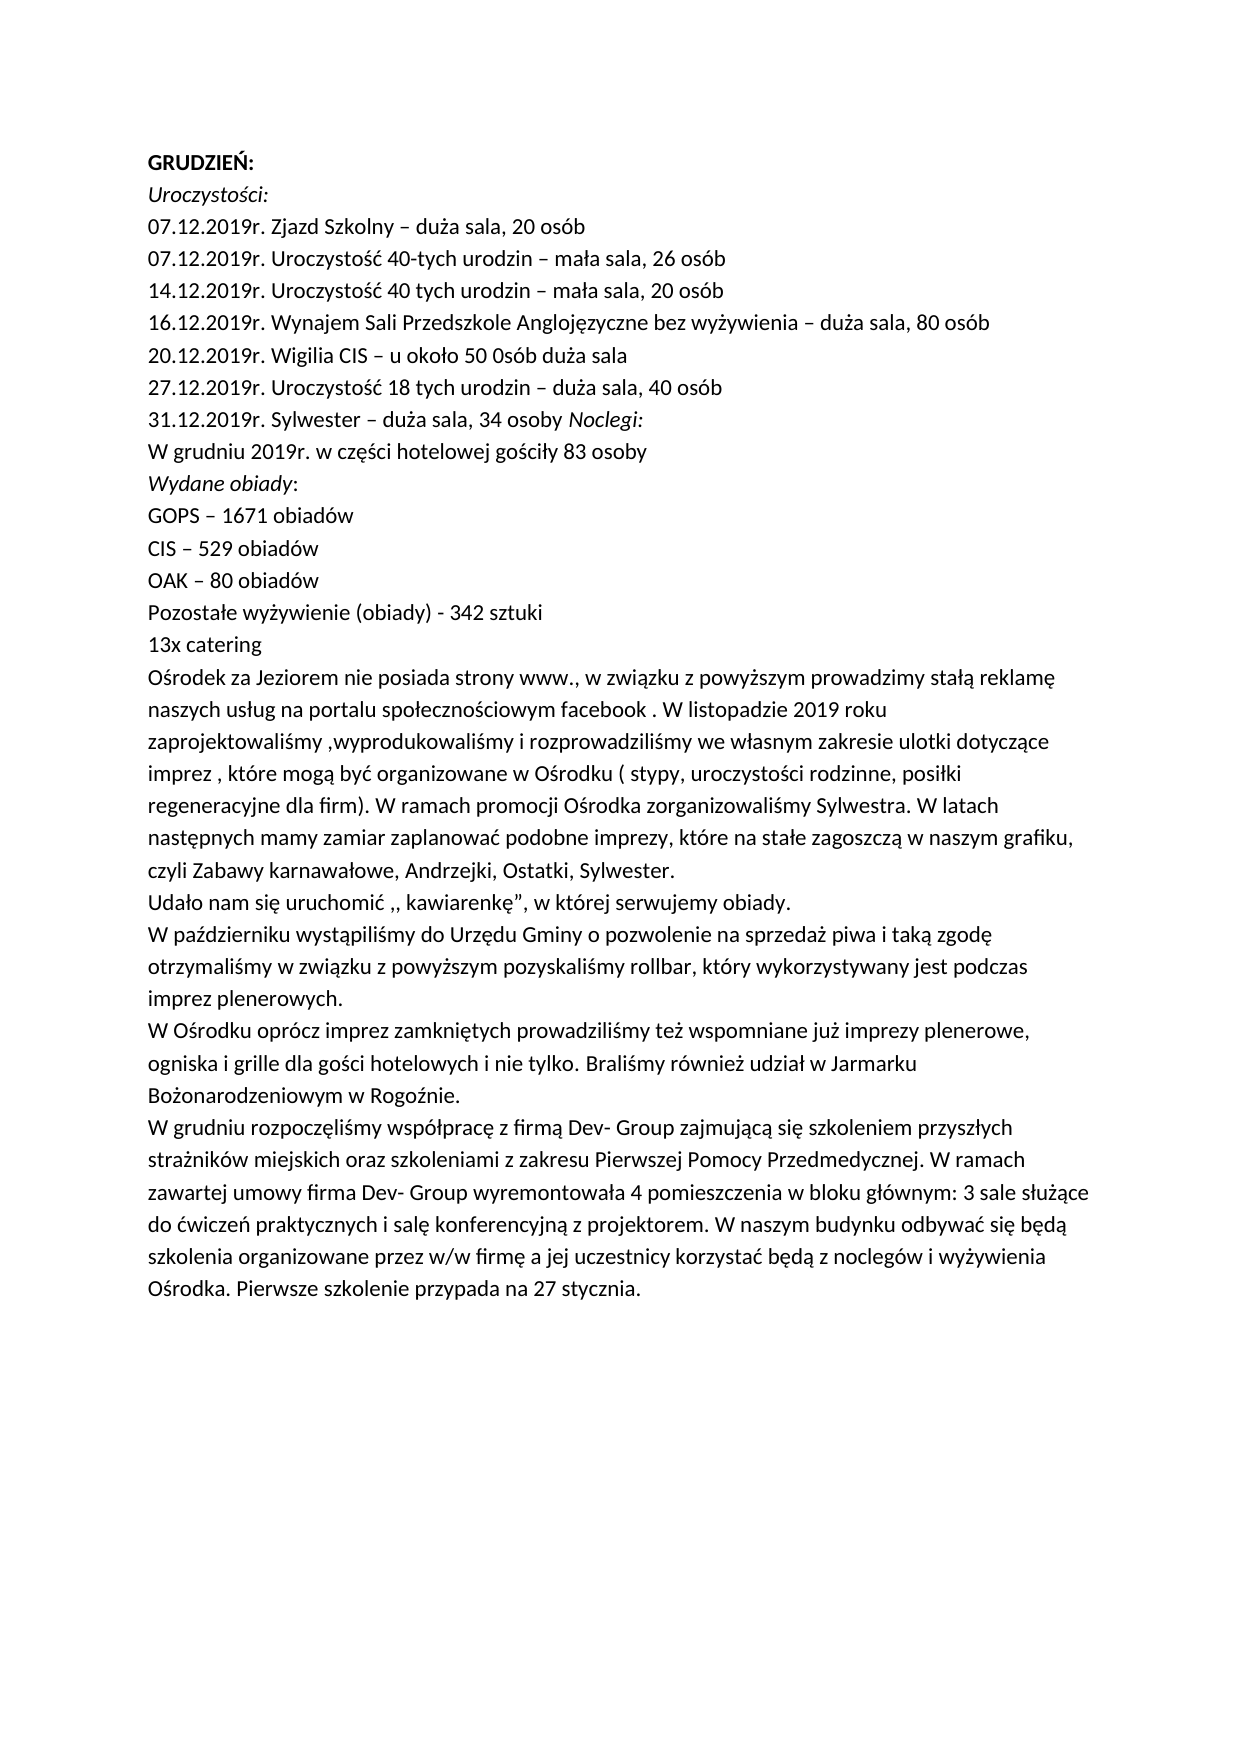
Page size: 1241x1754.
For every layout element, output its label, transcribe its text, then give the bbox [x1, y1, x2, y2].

text Uroczystości: [148, 180, 1093, 208]
text Pozostałe wyżywienie (obiady) - 342 sztuki [148, 598, 1093, 626]
text OAK – 80 obiadów [148, 566, 1093, 594]
text 14.12.2019r. Uroczystość 40 tych urodzin – mała sala, 20 osób [148, 276, 1093, 304]
text 16.12.2019r. Wynajem Sali Przedszkole Anglojęzyczne bez wyżywienia – duża sala, 80 osób [148, 308, 1093, 337]
list W grudniu rozpoczęliśmy współpracę z firmą Dev- Group zajmującą się szkoleniem przyszłych strażników miejskich oraz szkoleniami z zakresu Pierwszej Pomocy Przedmedycznej. W ramach zawartej umowy firma Dev- Group wyremontowała 4 pomieszczenia w bloku głównym: 3 sale służące do ćwiczeń praktycznych i salę konferencyjną z projektorem. W naszym budynku odbywać się będą szkolenia organizowane przez w/w firmę a jej uczestnicy korzystać będą z noclegów i wyżywienia Ośrodka. Pierwsze szkolenie przypada na 27 stycznia. [148, 1113, 1093, 1302]
list W październiku wystąpiliśmy do Urzędu Gminy o pozwolenie na sprzedaż piwa i taką zgodę otrzymaliśmy w związku z powyższym pozyskaliśmy rollbar, który wykorzystywany jest podczas imprez plenerowych. [148, 920, 1093, 1012]
text 27.12.2019r. Uroczystość 18 tych urodzin – duża sala, 40 osób [148, 373, 1093, 401]
text GRUDZIEŃ: [148, 148, 1093, 176]
text 13x catering [148, 630, 1093, 658]
text Wydane obiady: [148, 469, 1093, 497]
list W Ośrodku oprócz imprez zamkniętych prowadziliśmy też wspomniane już imprezy plenerowe, ogniska i grille dla gości hotelowych i nie tylko. Braliśmy również udział w Jarmarku Bożonarodzeniowym w Rogoźnie. [148, 1017, 1093, 1109]
list Udało nam się uruchomić ,, kawiarenkę”, w której serwujemy obiady. [148, 888, 1093, 916]
text GOPS – 1671 obiadów [148, 502, 1093, 530]
text 07.12.2019r. Zjazd Szkolny – duża sala, 20 osób [148, 212, 1093, 240]
text 20.12.2019r. Wigilia CIS – u około 50 0sób duża sala [148, 341, 1093, 369]
text CIS – 529 obiadów [148, 534, 1093, 562]
text 07.12.2019r. Uroczystość 40-tych urodzin – mała sala, 26 osób [148, 244, 1093, 272]
list Ośrodek za Jeziorem nie posiada strony www., w związku z powyższym prowadzimy stałą reklamę naszych usług na portalu społecznościowym facebook . W listopadzie 2019 roku zaprojektowaliśmy ,wyprodukowaliśmy i rozprowadziliśmy we własnym zakresie ulotki dotyczące imprez , które mogą być organizowane w Ośrodku ( stypy, uroczystości rodzinne, posiłki regeneracyjne dla firm). W ramach promocji Ośrodka zorganizowaliśmy Sylwestra. W latach następnych mamy zamiar zaplanować podobne imprezy, które na stałe zagoszczą w naszym grafiku, czyli Zabawy karnawałowe, Andrzejki, Ostatki, Sylwester. [148, 663, 1093, 884]
text W grudniu 2019r. w części hotelowej gościły 83 osoby [148, 437, 1093, 465]
text 31.12.2019r. Sylwester – duża sala, 34 osoby Noclegi: [148, 405, 1093, 433]
